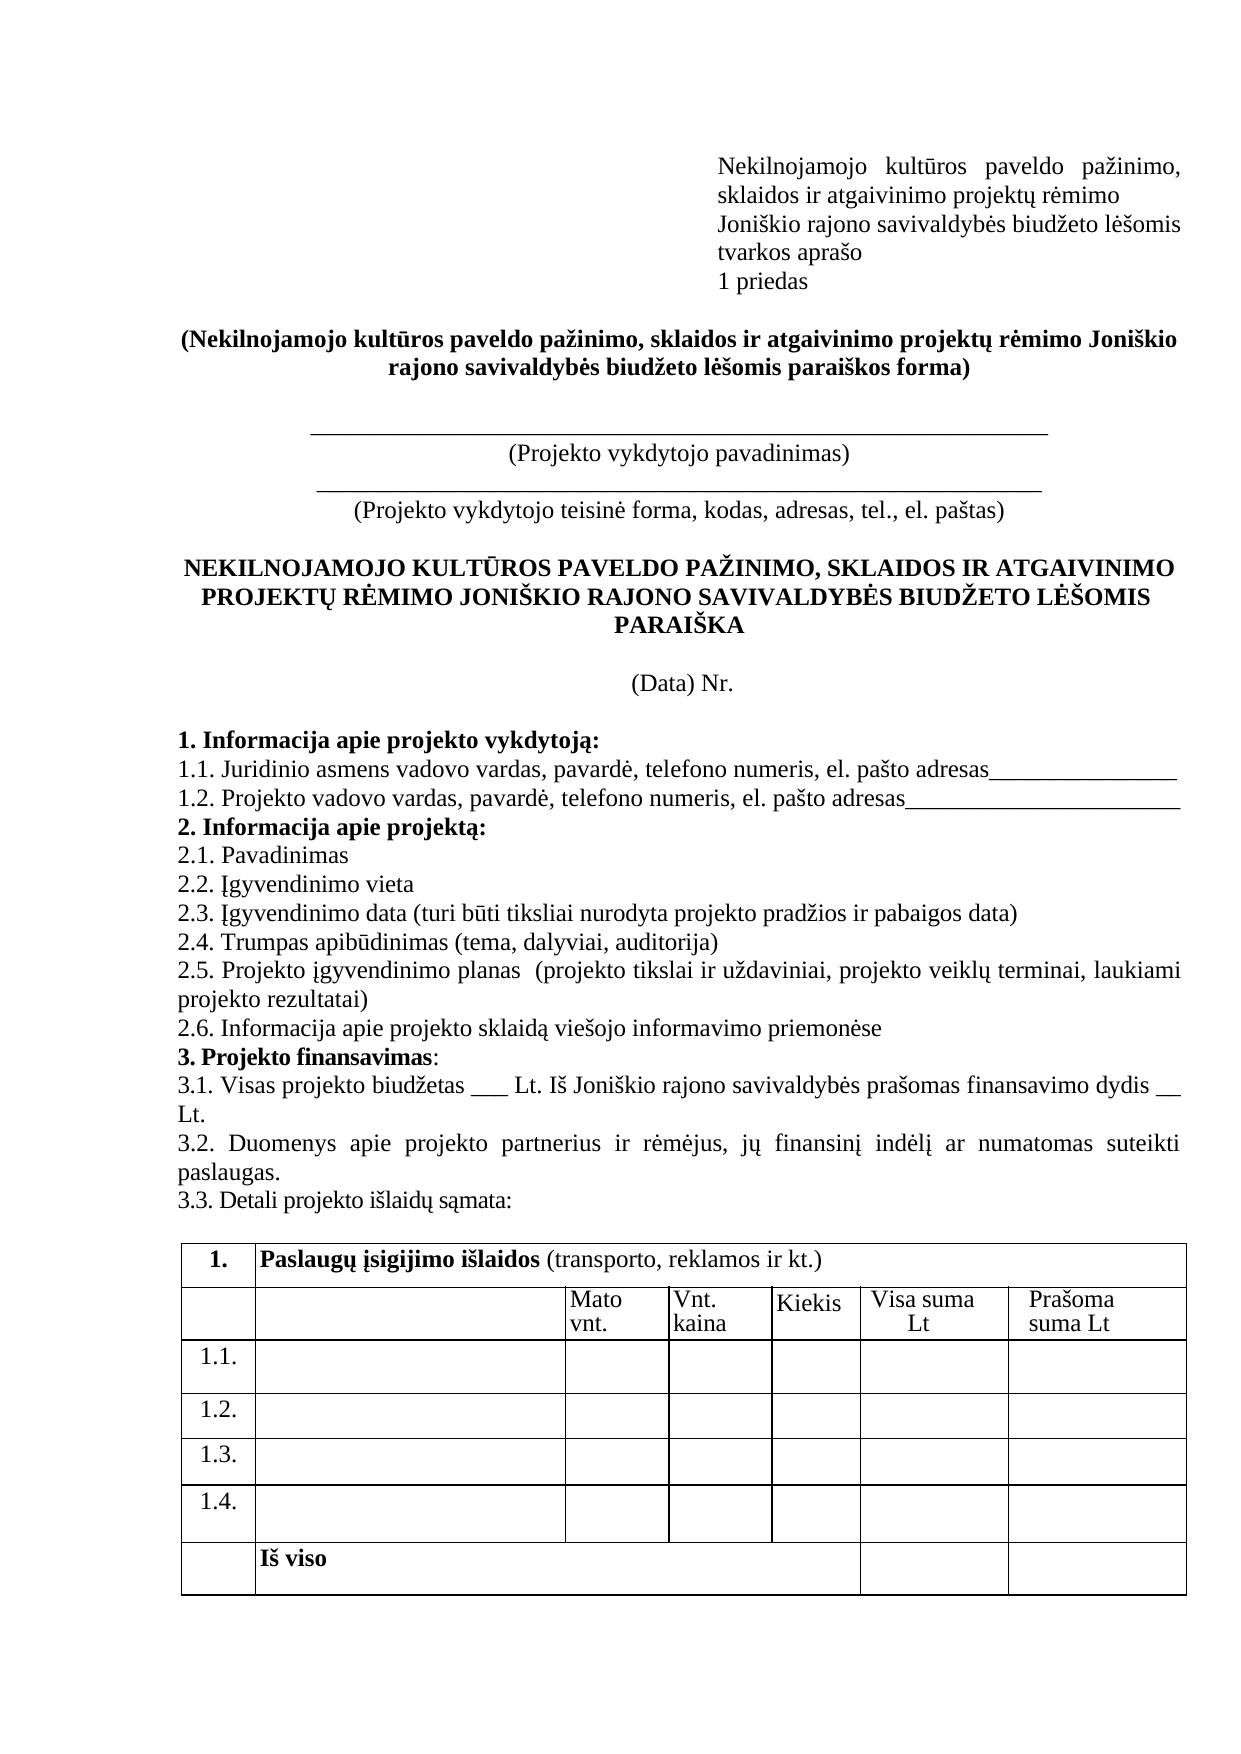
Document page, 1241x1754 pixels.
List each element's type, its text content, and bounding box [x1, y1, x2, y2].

text (Projekto vykdytojo pavadinimas) [177, 438, 1181, 467]
table_cell [256, 1439, 565, 1484]
text 1 priedas [582, 266, 1181, 295]
text __________________________________________________________ [177, 467, 1181, 496]
table_cell [861, 1543, 1008, 1594]
text (Projekto vykdytojo teisinė forma, kodas, adresas, tel., el. paštas) [177, 496, 1181, 524]
table_cell [670, 1486, 771, 1542]
table_cell [182, 1288, 255, 1339]
table_cell [1009, 1341, 1186, 1393]
table_cell [861, 1439, 1008, 1484]
table_cell Prašoma suma Lt [1009, 1288, 1186, 1339]
table_cell [256, 1394, 565, 1438]
text PARAIŠKA [177, 610, 1181, 639]
text 2.2. Įgyvendinimo vieta [177, 869, 1181, 898]
text 2.1. Pavadinimas [177, 840, 1181, 869]
table_cell [773, 1341, 860, 1393]
text 2.3. Įgyvendinimo data (turi būti tiksliai nurodyta projekto pradžios ir pabaigos data) [177, 898, 1181, 927]
table_cell [670, 1439, 771, 1484]
table_header Paslaugų įsigijimo išlaidos (transporto, reklamos ir kt.) [256, 1244, 1186, 1286]
table_cell [566, 1394, 668, 1438]
text 2. Informacija apie projektą: [177, 812, 1181, 840]
table_cell [861, 1486, 1008, 1542]
table_cell 1.4. [182, 1486, 255, 1542]
table_cell 1.2. [182, 1394, 255, 1438]
text Joniškio rajono savivaldybės biudžeto lėšomis tvarkos aprašo [717, 209, 1181, 266]
text NEKILNOJAMOJO KULTŪROS PAVELDO PAŽINIMO, SKLAIDOS IR ATGAIVINIMO PROJEKTŲ RĖMIMO JONIŠKIO RAJONO SAVIVALDYBĖS BIUDŽETO LĖŠOMIS [177, 553, 1181, 610]
text (Data) Nr. [177, 668, 1181, 697]
table_cell [773, 1439, 860, 1484]
text 3.3. Detali projekto išlaidų sąmata: [177, 1185, 1181, 1214]
table_cell [861, 1394, 1008, 1438]
table_cell Visa suma Lt [861, 1288, 1008, 1339]
text 1.2. Projekto vadovo vardas, pavardė, telefono numeris, el. pašto adresas______________________ [177, 783, 1181, 812]
text 3.2. Duomenys apie projekto partnerius ir rėmėjus, jų finansinį indėlį ar numatomas suteikti paslaugas. [177, 1128, 1181, 1185]
table_cell [256, 1486, 565, 1542]
table_cell [256, 1341, 565, 1393]
table_cell Mato vnt. [566, 1288, 668, 1339]
table_cell [773, 1394, 860, 1438]
table_cell [182, 1543, 255, 1594]
table_cell [256, 1288, 565, 1339]
text 3. Projekto finansavimas: [177, 1042, 1181, 1070]
table_cell [566, 1439, 668, 1484]
table_cell [566, 1486, 668, 1542]
text (Nekilnojamojo kultūros paveldo pažinimo, sklaidos ir atgaivinimo projektų rėmimo Joniškio rajono savivaldybės biudžeto lėšomis paraiškos forma) [177, 324, 1181, 381]
table_cell [1009, 1439, 1186, 1484]
text 1. Informacija apie projekto vykdytoją: [177, 725, 1181, 754]
table_cell Vnt. kaina [670, 1288, 771, 1339]
table_cell Kiekis [773, 1288, 860, 1339]
text 2.6. Informacija apie projekto sklaidą viešojo informavimo priemonėse [177, 1013, 1181, 1042]
table_header 1. [182, 1244, 255, 1286]
table_cell [670, 1394, 771, 1438]
text ___________________________________________________________ [177, 410, 1181, 438]
table_cell [670, 1341, 771, 1393]
text 1.1. Juridinio asmens vadovo vardas, pavardė, telefono numeris, el. pašto adresas_______________ [177, 754, 1181, 783]
table_cell [566, 1341, 668, 1393]
text 2.4. Trumpas apibūdinimas (tema, dalyviai, auditorija) [177, 927, 1181, 955]
text 3.1. Visas projekto biudžetas ___ Lt. Iš Joniškio rajono savivaldybės prašomas finansavimo dydis __ Lt. [177, 1070, 1181, 1128]
table_cell 1.3. [182, 1439, 255, 1484]
table_cell [1009, 1543, 1186, 1594]
table_cell [1009, 1486, 1186, 1542]
text Nekilnojamojo kultūros paveldo pažinimo, sklaidos ir atgaivinimo projektų rėmimo [717, 151, 1181, 209]
table_cell 1.1. [182, 1341, 255, 1393]
text 2.5. Projekto įgyvendinimo planas (projekto tikslai ir uždaviniai, projekto veiklų terminai, laukiami projekto rezultatai) [177, 955, 1181, 1013]
table_cell [773, 1486, 860, 1542]
table_cell [861, 1341, 1008, 1393]
table_cell [1009, 1394, 1186, 1438]
table_cell Iš viso [256, 1543, 860, 1594]
